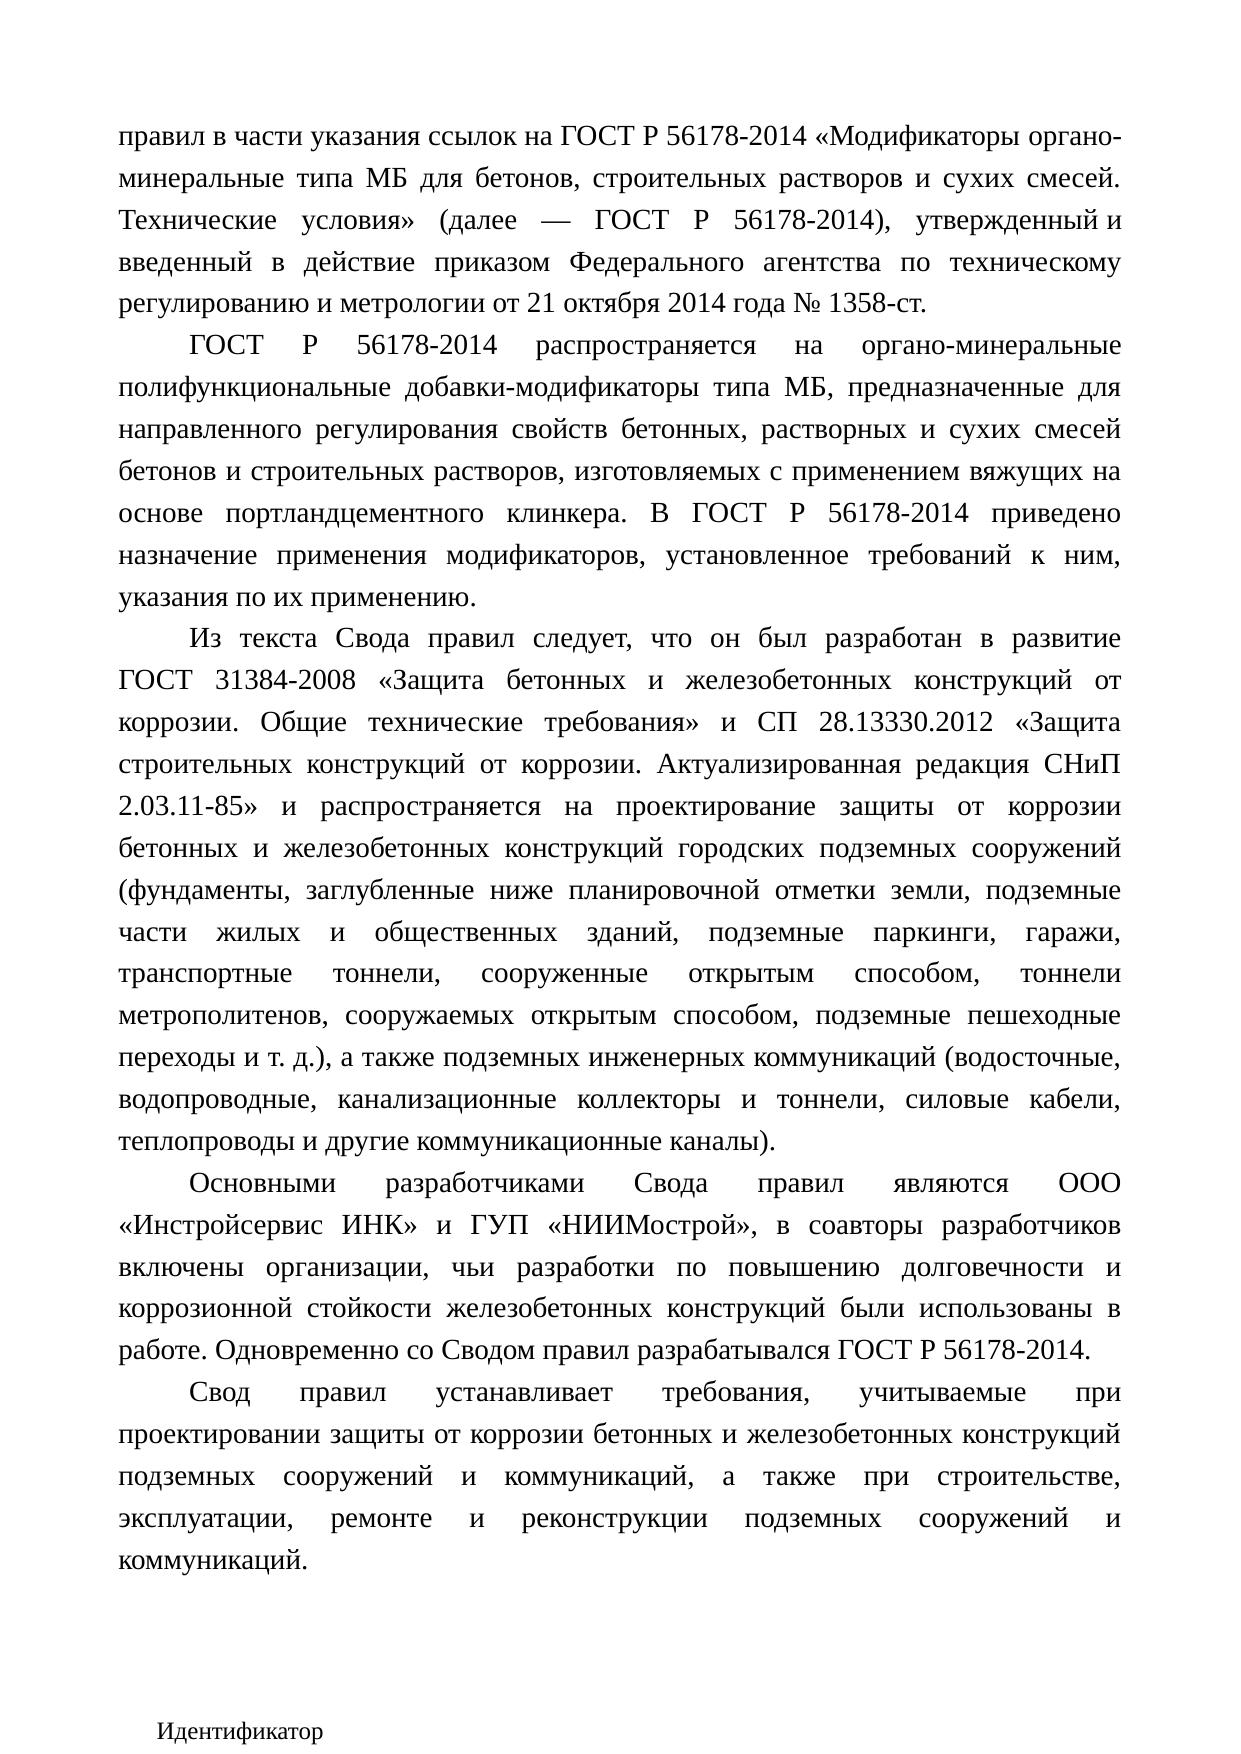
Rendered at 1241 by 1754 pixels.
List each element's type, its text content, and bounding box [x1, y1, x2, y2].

text Из текста Свода правил следует, что он был разработан в развитие ГОСТ 31384-2008 «Защита бетонных и железобетонных конструкций от коррозии. Общие технические требования» и СП 28.13330.2012 «Защита строительных конструкций от коррозии. Актуализированная редакция СНиП 2.03.11-85» и распространяется на проектирование защиты от коррозии бетонных и железобетонных конструкций городских подземных сооружений (фундаменты, заглубленные ниже планировочной отметки земли, подземные части жилых и общественных зданий, подземные паркинги, гаражи, транспортные тоннели, сооруженные открытым способом, тоннели метрополитенов, сооружаемых открытым способом, подземные пешеходные переходы и т. д.), а также подземных инженерных коммуникаций (водосточные, водопроводные, канализационные коллекторы и тоннели, силовые кабели, теплопроводы и другие коммуникационные каналы). [118, 621, 1122, 1157]
text Основными разработчиками Свода правил являются ООО «Инстройсервис ИНК» и ГУП «НИИМострой», в соавторы разработчиков включены организации, чьи разработки по повышению долговечности и коррозионной стойкости железобетонных конструкций были использованы в работе. Одновременно со Сводом правил разрабатывался ГОСТ Р 56178-2014. [118, 1165, 1122, 1366]
text ГОСТ Р 56178-2014 распространяется на органо-минеральные полифункциональные добавки-модификаторы типа МБ, предназначенные для направленного регулирования свойств бетонных, растворных и сухих смесей бетонов и строительных растворов, изготовляемых с применением вяжущих на основе портландцементного клинкера. В ГОСТ Р 56178-2014 приведено назначение применения модификаторов, установленное требований к ним, указания по их применению. [118, 327, 1122, 612]
text Свод правил устанавливает требования, учитываемые при проектировании защиты от коррозии бетонных и железобетонных конструкций подземных сооружений и коммуникаций, а также при строительстве, эксплуатации, ремонте и реконструкции подземных сооружений и коммуникаций. [118, 1374, 1122, 1575]
text правил в части указания ссылок на ГОСТ Р 56178-2014 «Модификаторы органо-минеральные типа МБ для бетонов, строительных растворов и сухих смесей. Технические условия» (далее — ГОСТ Р 56178-2014), утвержденный и введенный в действие приказом Федерального агентства по техническому регулированию и метрологии от 21 октября 2014 года № 1358-ст. [118, 118, 1122, 319]
